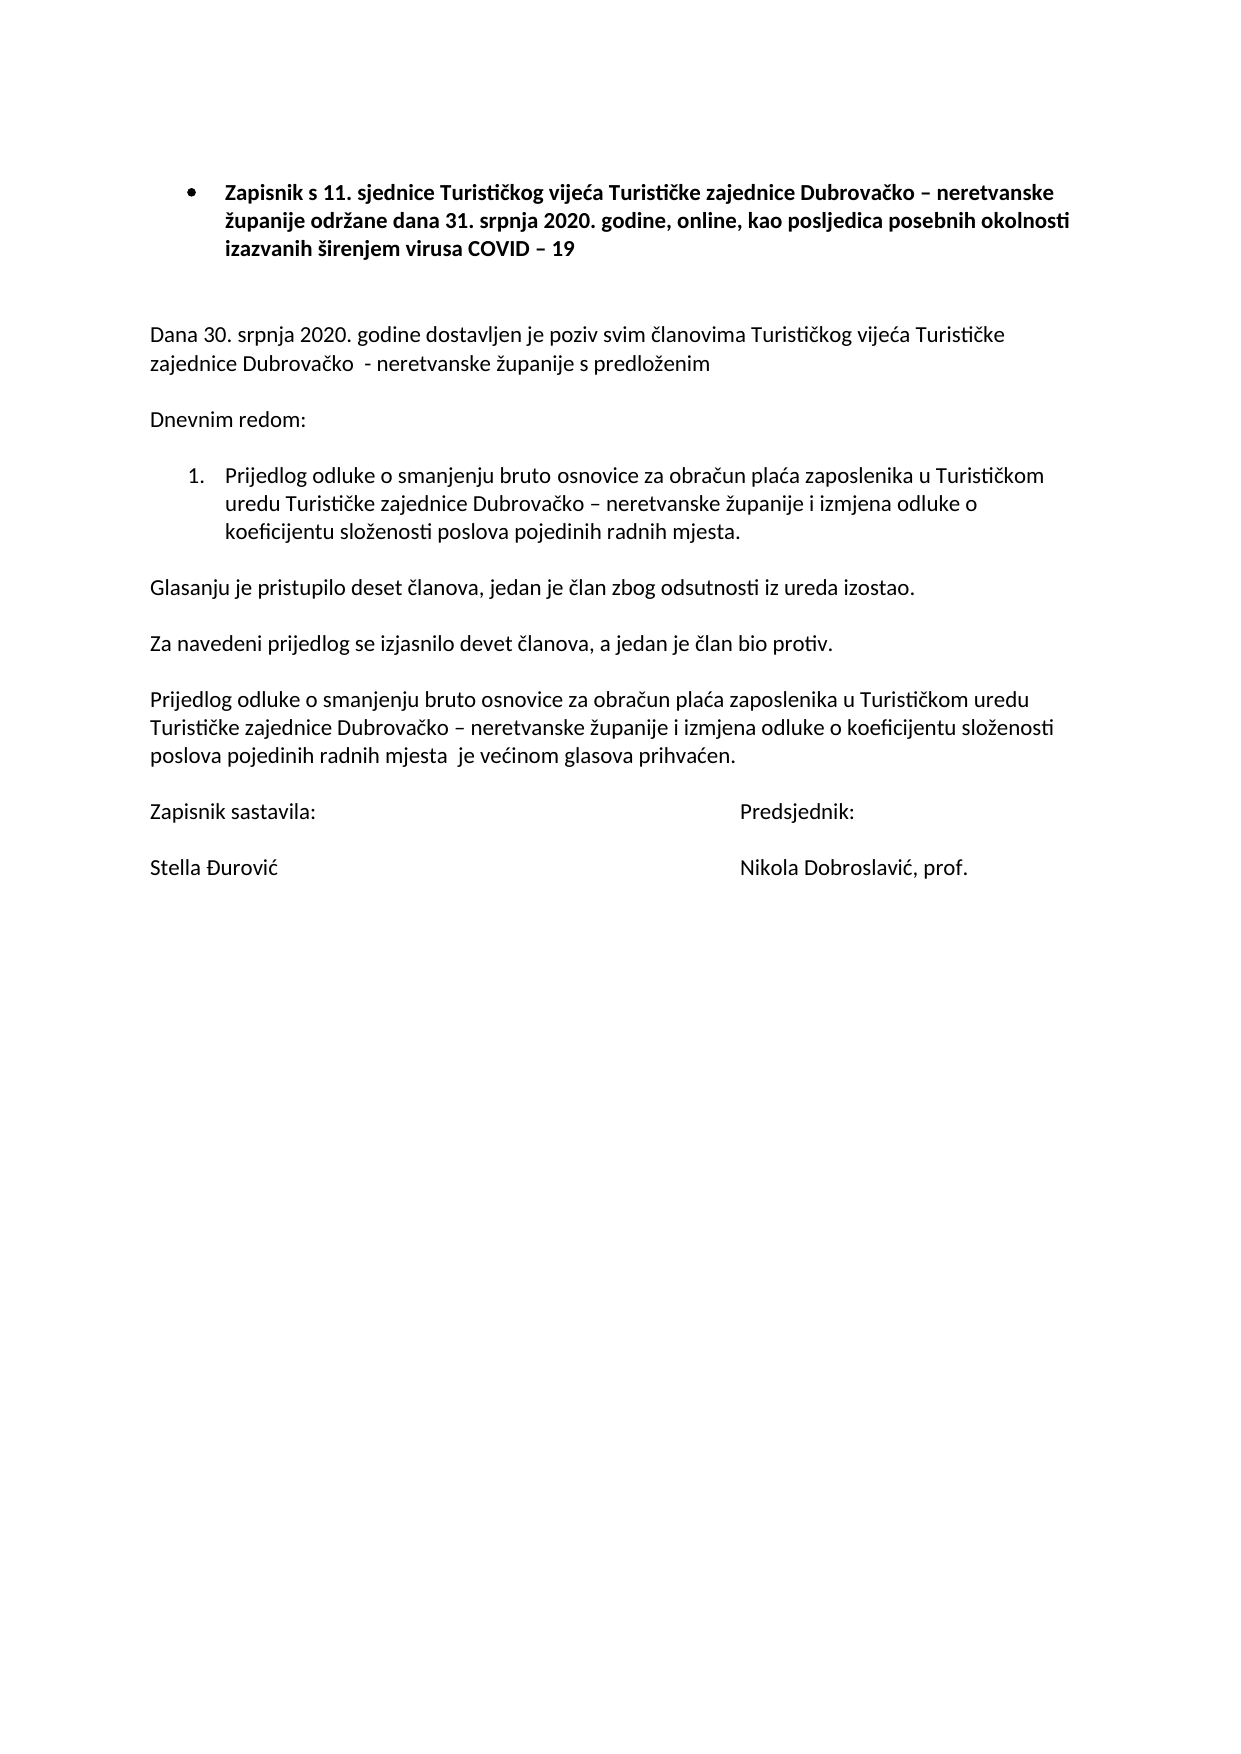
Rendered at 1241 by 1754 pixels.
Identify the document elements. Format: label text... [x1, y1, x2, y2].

text Za navedeni prijedlog se izjasnilo devet članova, a jedan je član bio protiv. [150, 629, 1090, 657]
text Dnevnim redom: [150, 405, 1090, 433]
text Stella Đurović Nikola Dobroslavić, prof. [150, 853, 1090, 881]
list Prijedlog odluke o smanjenju bruto osnovice za obračun plaća zaposlenika u Turističkom uredu Turističke zajednice Dubrovačko – neretvanske županije i izmjena odluke o koeficijentu složenosti poslova pojedinih radnih mjesta. [187, 461, 1090, 545]
list Zapisnik s 11. sjednice Turističkog vijeća Turističke zajednice Dubrovačko – neretvanske županije održane dana 31. srpnja 2020. godine, online, kao posljedica posebnih okolnosti izazvanih širenjem virusa COVID – 19 [187, 178, 1090, 262]
text Prijedlog odluke o smanjenju bruto osnovice za obračun plaća zaposlenika u Turističkom uredu Turističke zajednice Dubrovačko – neretvanske županije i izmjena odluke o koeficijentu složenosti poslova pojedinih radnih mjesta je većinom glasova prihvaćen. [150, 685, 1090, 769]
text Dana 30. srpnja 2020. godine dostavljen je poziv svim članovima Turističkog vijeća Turističke zajednice Dubrovačko - neretvanske županije s predloženim [150, 321, 1090, 377]
text Zapisnik sastavila: Predsjednik: [150, 797, 1090, 825]
text Glasanju je pristupilo deset članova, jedan je član zbog odsutnosti iz ureda izostao. [150, 573, 1090, 601]
